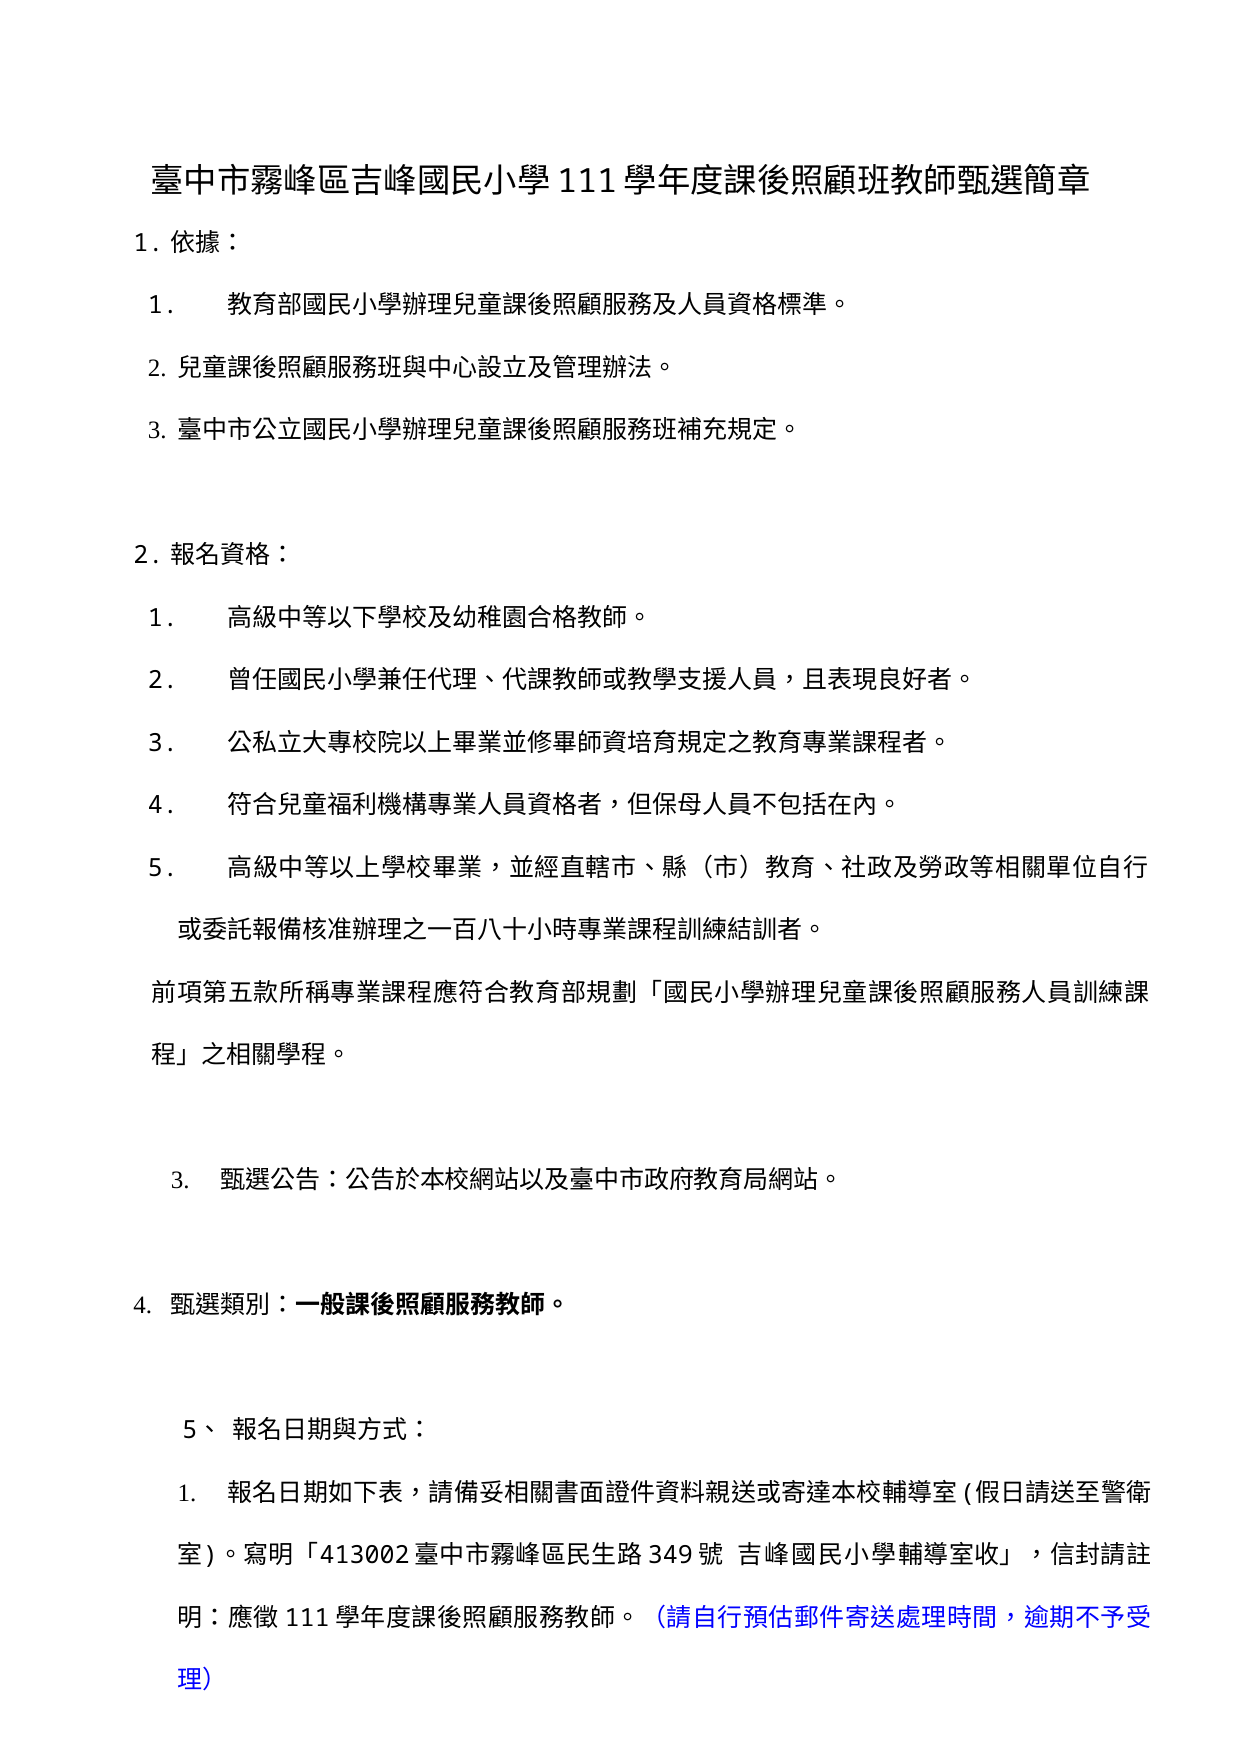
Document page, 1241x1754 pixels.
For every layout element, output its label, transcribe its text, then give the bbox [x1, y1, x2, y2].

text 前項第五款所稱專業課程應符合教育部規劃「國民小學辦理兒童課後照顧服務人員訓練課程」之相關學程。 [151, 948, 1152, 1073]
list 臺中市公立國民小學辦理兒童課後照顧服務班補充規定。 [148, 386, 1152, 448]
list 報名日期如下表，請備妥相關書面證件資料親送或寄達本校輔導室(假日請送至警衛室)。寫明「413002臺中市霧峰區民生路349號 吉峰國民小學輔導室收」，信封請註明：應徵111學年度課後照顧服務教師。（請自行預估郵件寄送處理時間，逾期不予受理） [177, 1448, 1152, 1698]
list 報名資格： [133, 511, 1152, 573]
list 公私立大專校院以上畢業並修畢師資培育規定之教育專業課程者。 [148, 698, 1152, 761]
text 臺中市霧峰區吉峰國民小學111學年度課後照顧班教師甄選簡章 [89, 136, 1152, 198]
list 甄選類別：一般課後照顧服務教師。 [133, 1261, 1152, 1323]
list 依據： [133, 198, 1152, 261]
list 教育部國民小學辦理兒童課後照顧服務及人員資格標準。 [148, 261, 1152, 323]
list 符合兒童福利機構專業人員資格者，但保母人員不包括在內。 [148, 761, 1152, 823]
list 報名日期與方式： [182, 1386, 1152, 1448]
list 曾任國民小學兼任代理、代課教師或教學支援人員，且表現良好者。 [148, 636, 1152, 698]
list 高級中等以下學校及幼稚園合格教師。 [148, 573, 1152, 636]
list 高級中等以上學校畢業，並經直轄市、縣（市）教育、社政及勞政等相關單位自行或委託報備核准辦理之一百八十小時專業課程訓練結訓者。 [148, 823, 1152, 948]
list 兒童課後照顧服務班與中心設立及管理辦法。 [148, 323, 1152, 386]
list 甄選公告：公告於本校網站以及臺中市政府教育局網站。 [171, 1136, 1152, 1198]
